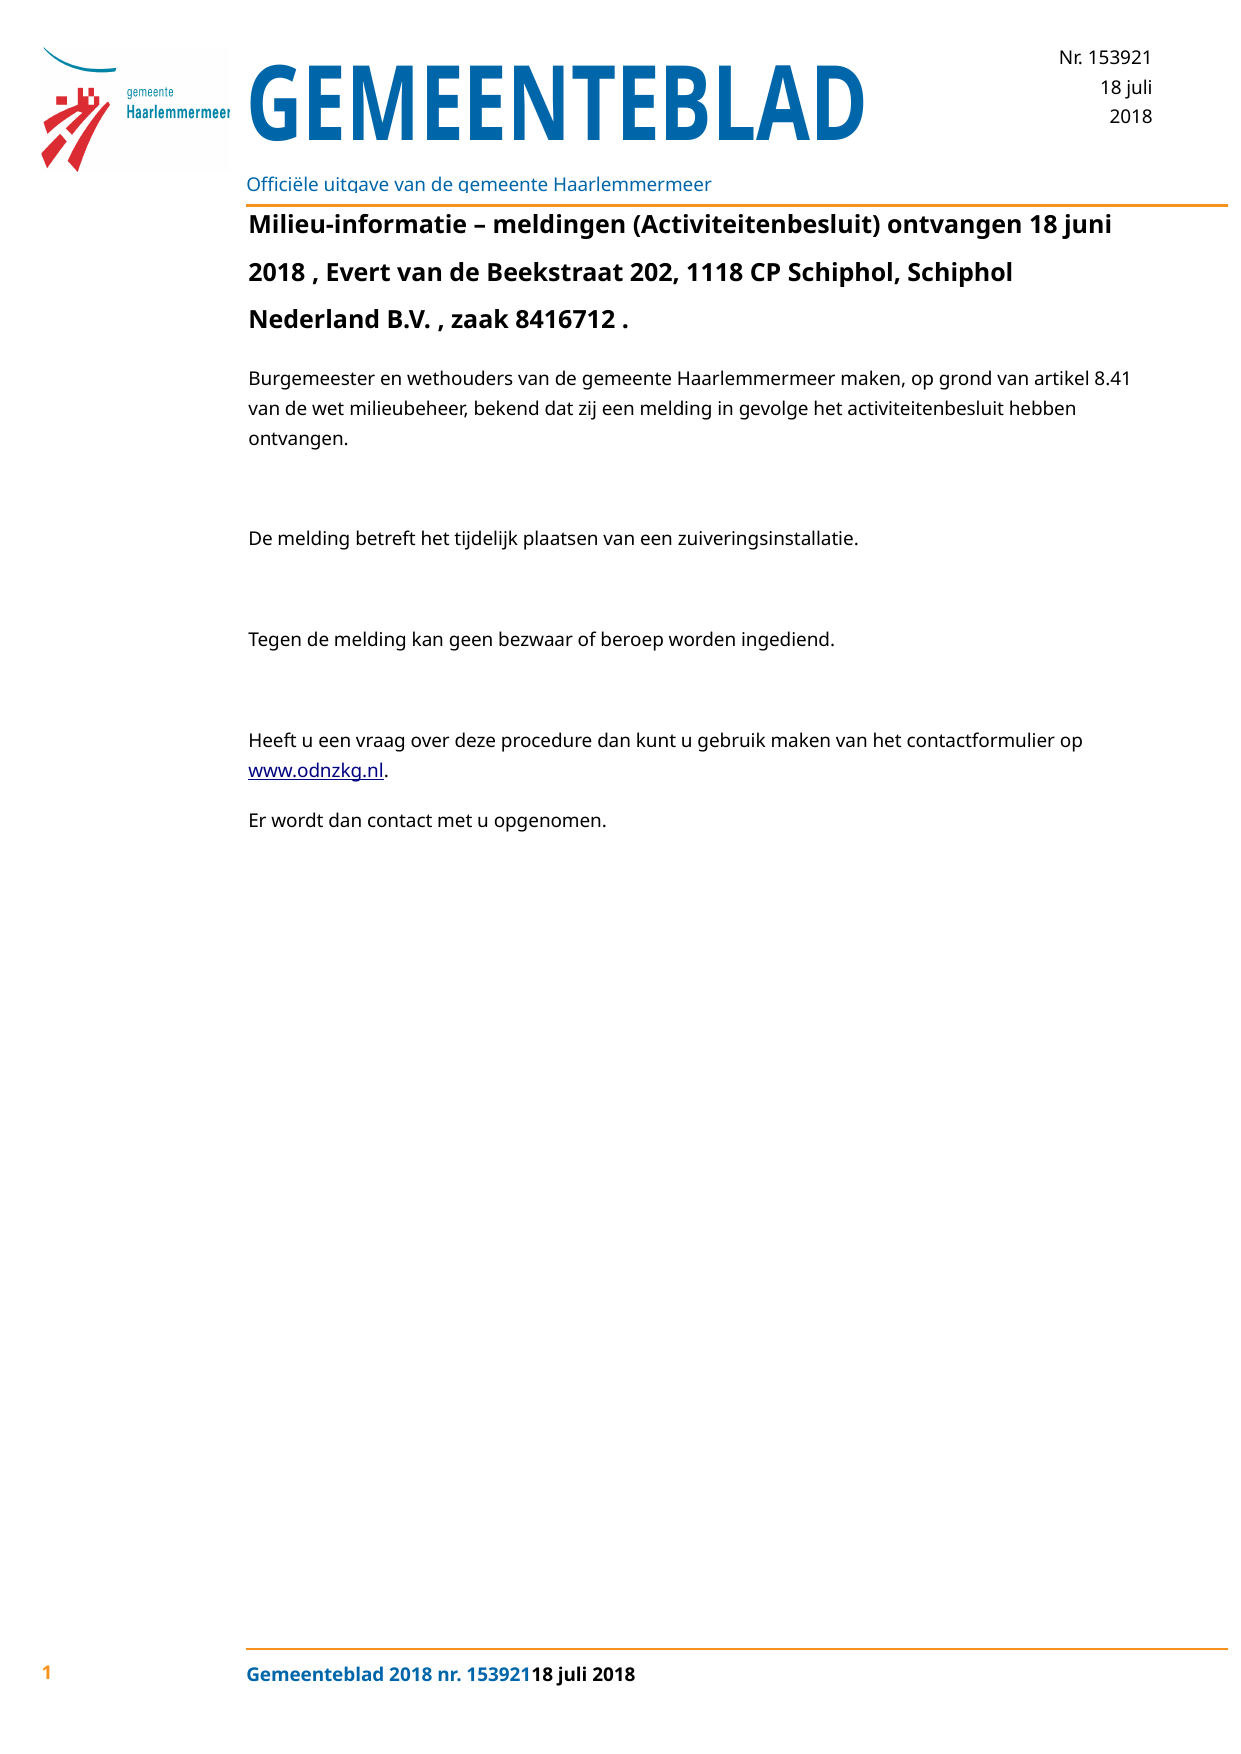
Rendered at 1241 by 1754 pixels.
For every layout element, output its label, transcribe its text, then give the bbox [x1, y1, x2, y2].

text Burgemeester en wethouders van de gemeente Haarlemmermeer maken, op grond van artikel 8.41 van de wet milieubeheer, bekend dat zij een melding in gevolge het activiteitenbesluit hebben ontvangen. [248, 366, 1152, 450]
text Heeft u een vraag over deze procedure dan kunt u gebruik maken van het contactformulier op www.odnzkg.nl. [248, 727, 1152, 782]
text De melding betreft het tijdelijk plaatsen van een zuiveringsinstallatie. [248, 526, 1152, 551]
text Tegen de melding kan geen bezwaar of beroep worden ingediend. [248, 626, 1152, 652]
text Er wordt dan contact met u opgenomen. [248, 807, 1152, 833]
picture [41, 47, 231, 172]
text Milieu-informatie – meldingen (Activiteitenbesluit) ontvangen 18 juni 2018 , Evert van de Beekstraat 202, 1118 CP Schiphol, Schiphol Nederland B.V. , zaak 8416712 . [248, 207, 1152, 336]
